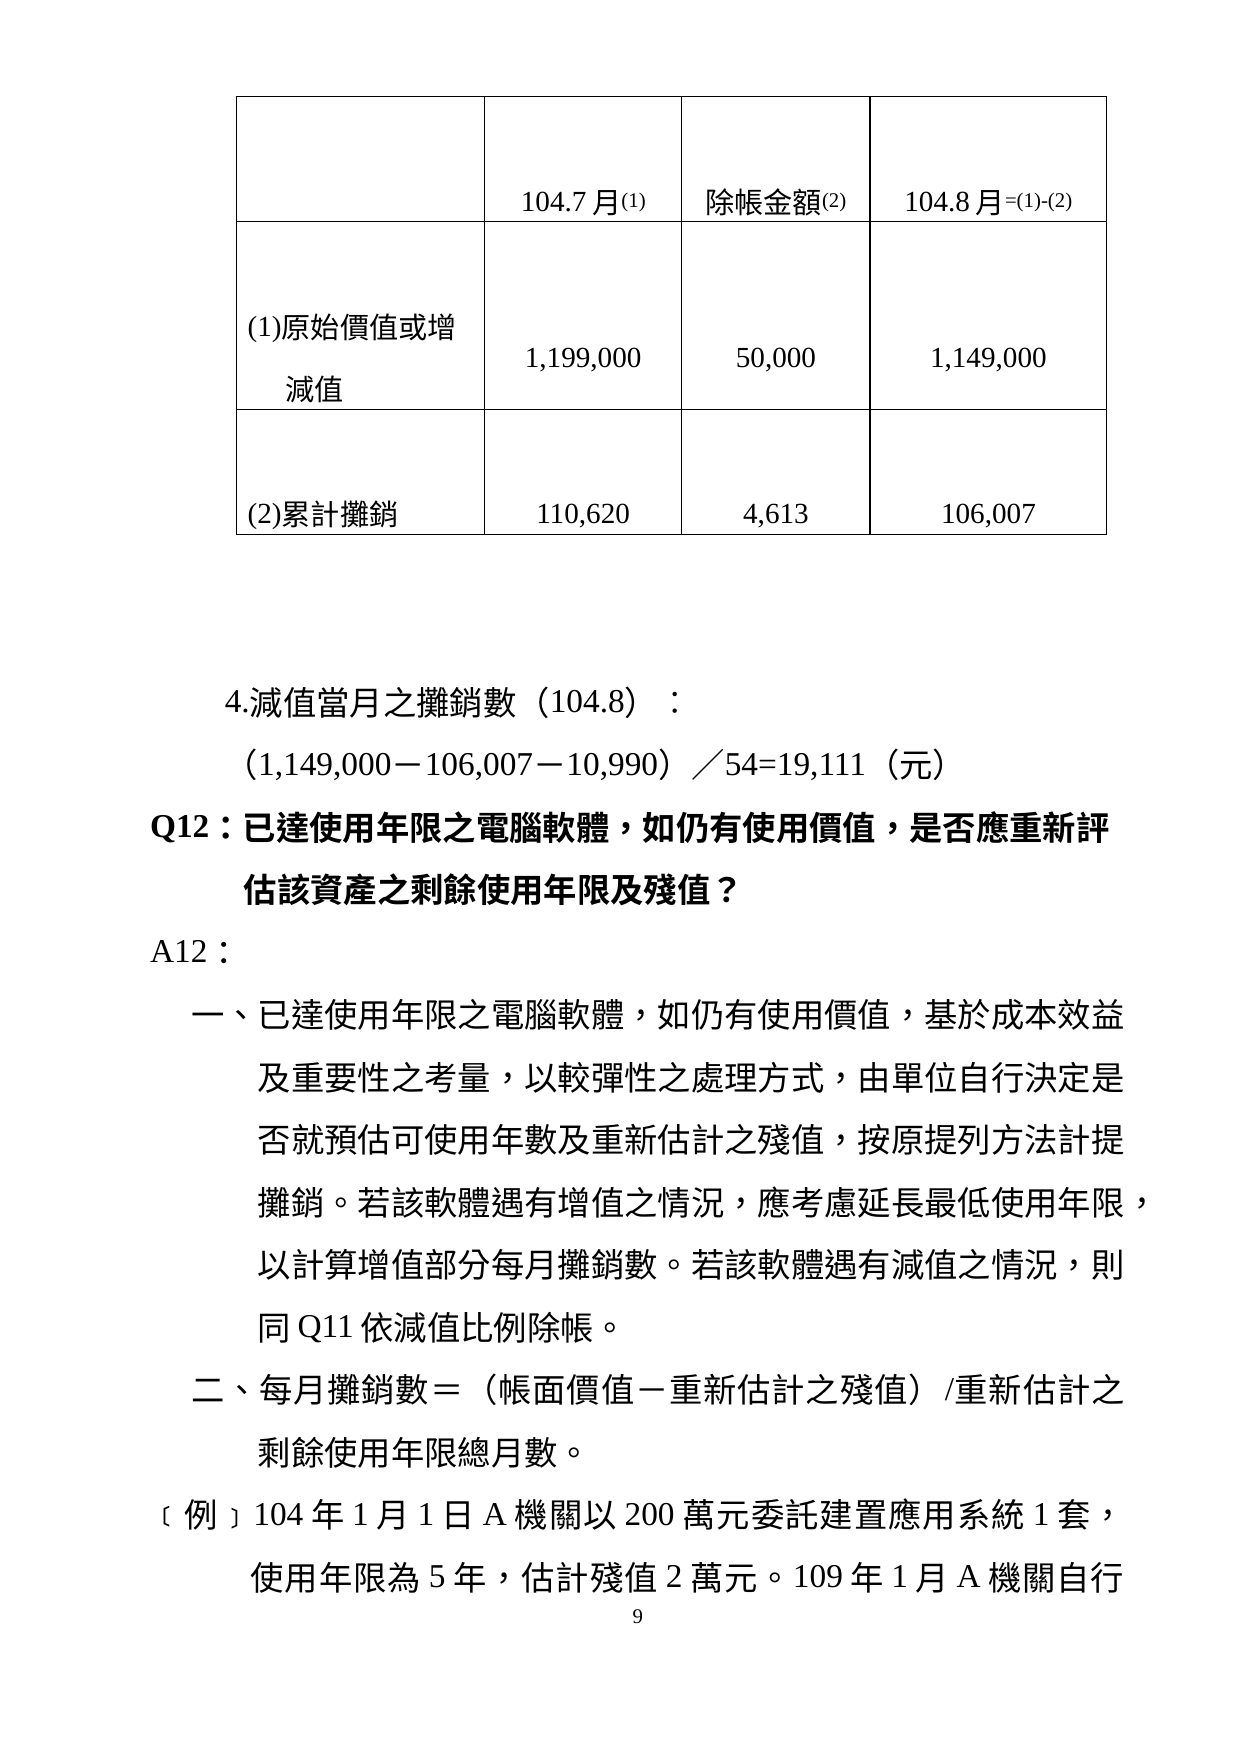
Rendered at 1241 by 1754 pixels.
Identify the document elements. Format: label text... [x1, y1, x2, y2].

text 二、每月攤銷數＝（帳面價值－重新估計之殘值）/重新估計之剩餘使用年限總月數。 [191, 1346, 1125, 1471]
text （1,149,000－106,007－10,990）／54=19,111（元） [224, 721, 1125, 784]
table_cell (2)累計攤銷 [237, 410, 484, 534]
subtitle Q12：已達使用年限之電腦軟體，如仍有使用價值，是否應重新評估該資產之剩餘使用年限及殘值？ [150, 784, 1125, 909]
text 4.減值當月之攤銷數（104.8）︰ [224, 659, 1125, 721]
table_header 除帳金額(2) [682, 97, 869, 221]
table_cell 4,613 [682, 410, 869, 534]
table_cell 50,000 [682, 222, 869, 409]
table_header 104.8月=(1)-(2) [871, 97, 1106, 221]
table_header 104.7月(1) [485, 97, 681, 221]
text 一、已達使用年限之電腦軟體，如仍有使用價值，基於成本效益及重要性之考量，以較彈性之處理方式，由單位自行決定是否就預估可使用年數及重新估計之殘值，按原提列方法計提攤銷。若該軟體遇有增值之情況，應考慮延長最低使用年限，以計算增值部分每月攤銷數。若該軟體遇有減值之情況，則同Q11依減值比例除帳。 [191, 971, 1125, 1346]
table_header [237, 97, 484, 221]
table_cell (1)原始價值或增減值 [237, 222, 484, 409]
table_cell 110,620 [485, 410, 681, 534]
text ﹝例﹞104年1月1日A機關以200萬元委託建置應用系統1套，使用年限為5年，估計殘值2萬元。109年1月A機關自行 [150, 1471, 1125, 1596]
table_cell 1,149,000 [871, 222, 1106, 409]
table_cell 106,007 [871, 410, 1106, 534]
table_cell 1,199,000 [485, 222, 681, 409]
text A12： [150, 909, 1125, 971]
